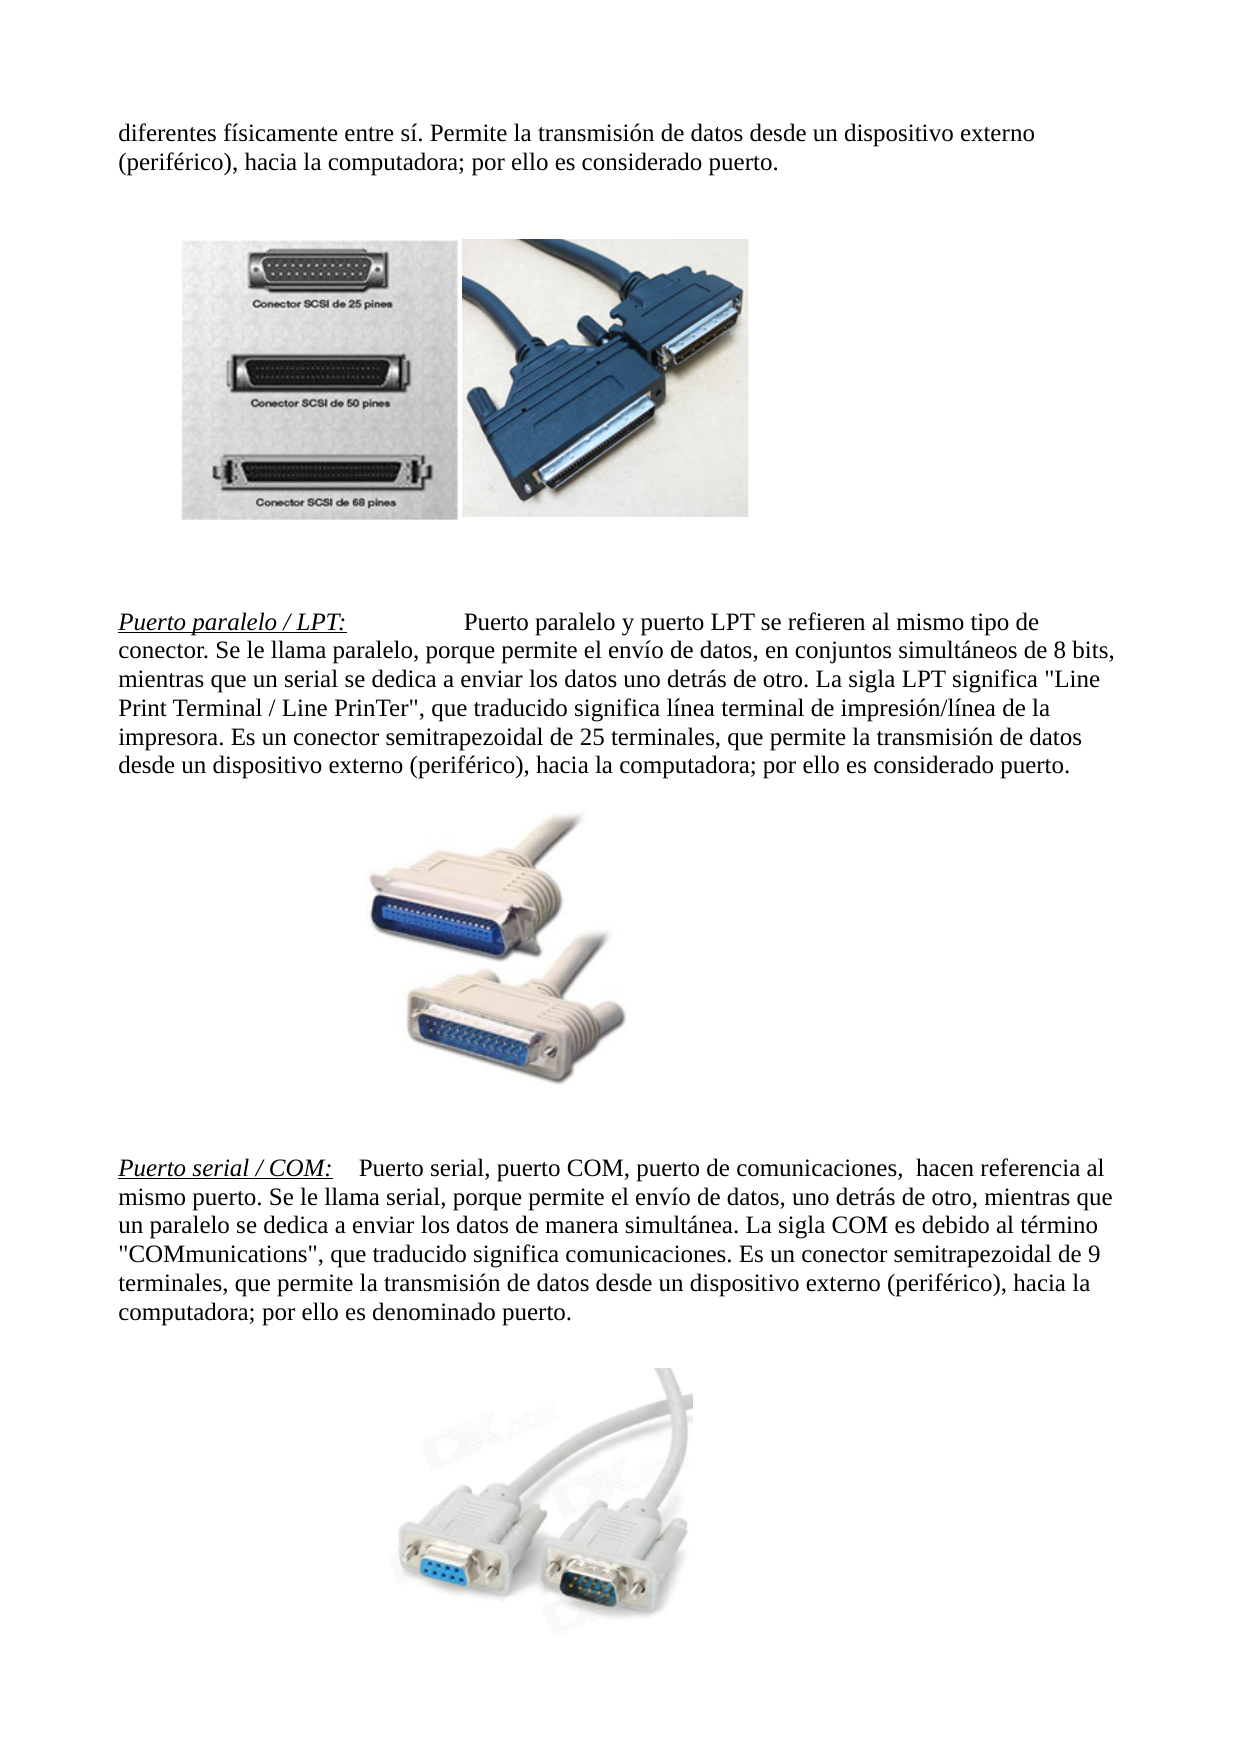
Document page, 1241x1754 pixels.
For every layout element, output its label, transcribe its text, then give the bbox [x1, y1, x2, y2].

text Puerto paralelo / LPT: Puerto paralelo y puerto LPT se refieren al mismo tipo de conector. Se le llama paralelo, porque permite el envío de datos, en conjuntos simultáneos de 8 bits, mientras que un serial se dedica a enviar los datos uno detrás de otro. La sigla LPT significa "Line Print Terminal / Line PrinTer", que traducido significa línea terminal de impresión/línea de la impresora. Es un conector semitrapezoidal de 25 terminales, que permite la transmisión de datos desde un dispositivo externo (periférico), hacia la computadora; por ello es considerado puerto. [118, 607, 1122, 779]
text Puerto serial / COM: Puerto serial, puerto COM, puerto de comunicaciones, hacen referencia al mismo puerto. Se le llama serial, porque permite el envío de datos, uno detrás de otro, mientras que un paralelo se dedica a enviar los datos de manera simultánea. La sigla COM es debido al término "COMmunications", que traducido significa comunicaciones. Es un conector semitrapezoidal de 9 terminales, que permite la transmisión de datos desde un dispositivo externo (periférico), hacia la computadora; por ello es denominado puerto. [118, 1153, 1122, 1326]
text diferentes físicamente entre sí. Permite la transmisión de datos desde un dispositivo externo (periférico), hacia la computadora; por ello es considerado puerto. [118, 118, 1122, 176]
